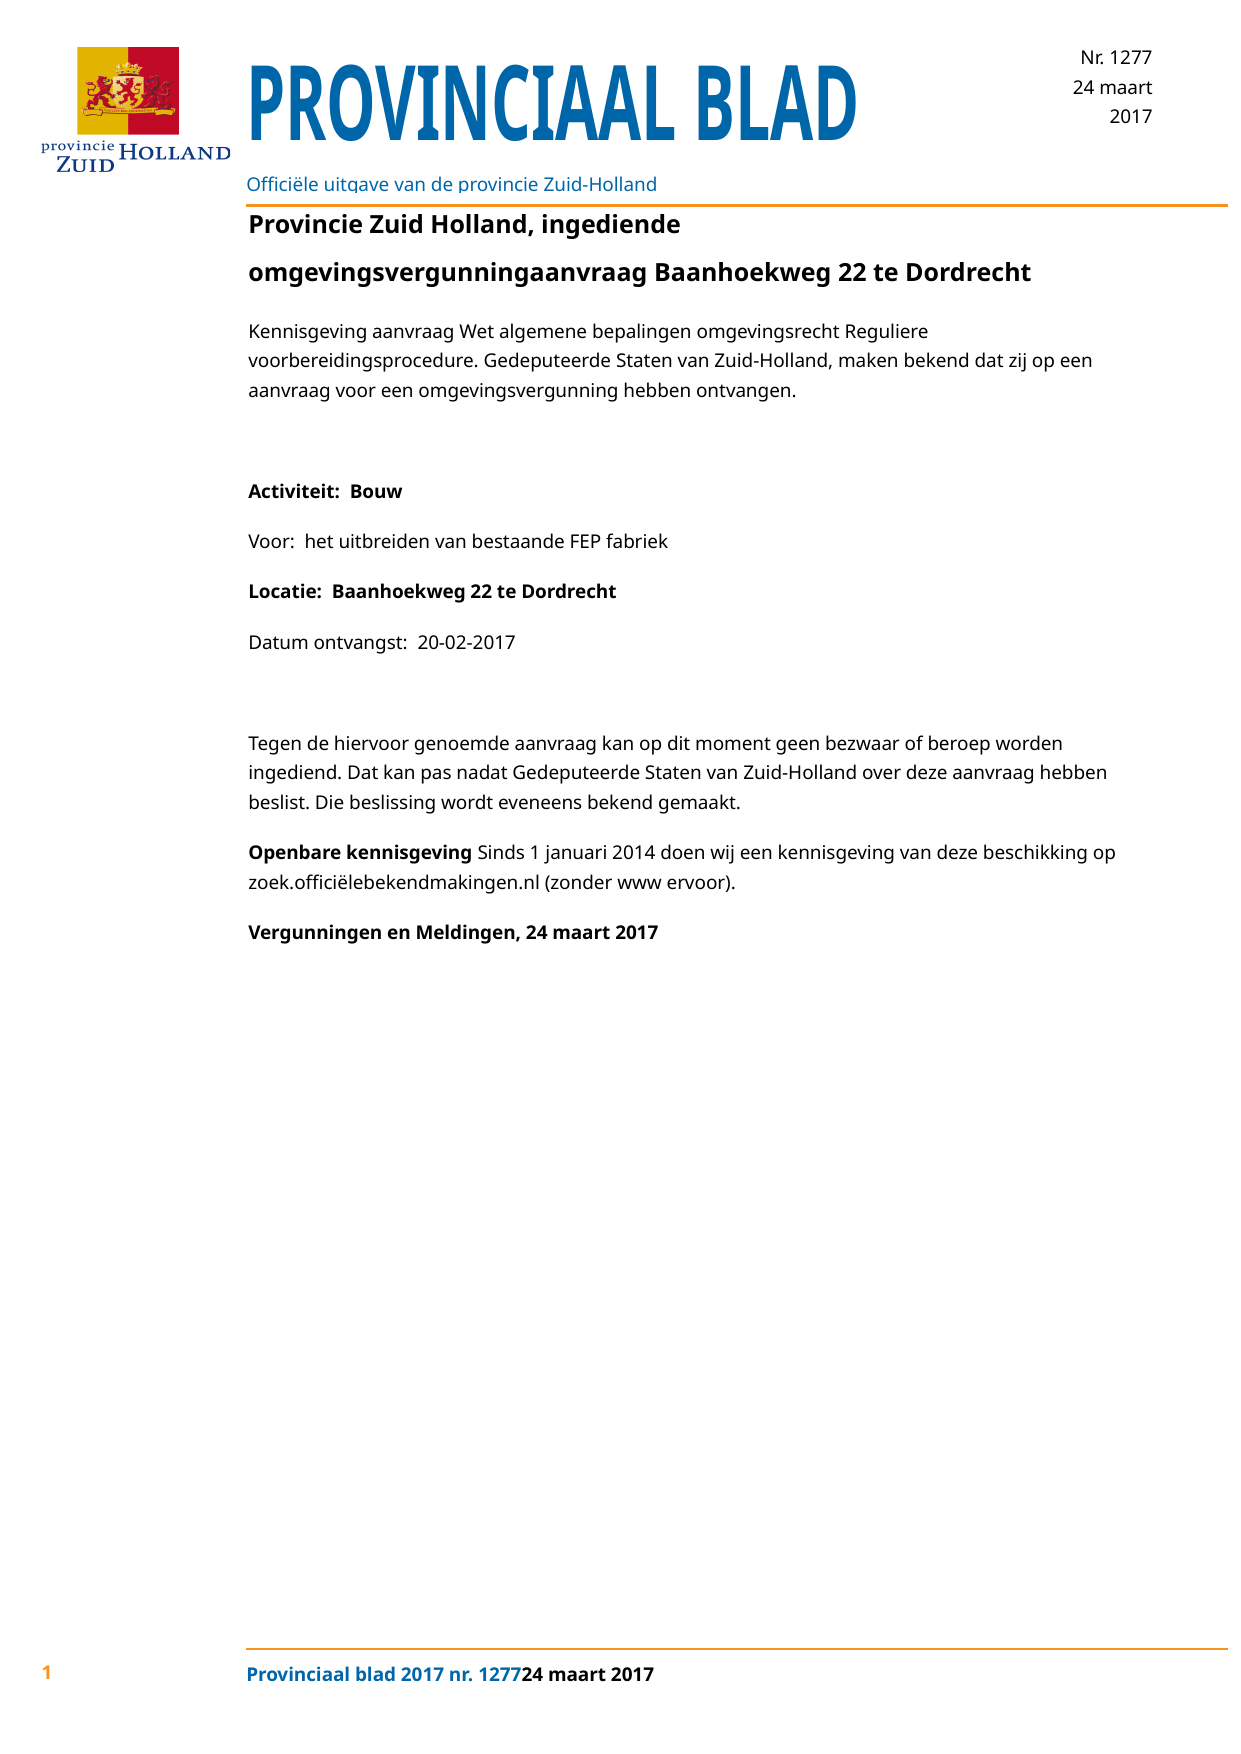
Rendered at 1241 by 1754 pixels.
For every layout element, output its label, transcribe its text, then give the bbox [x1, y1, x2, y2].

text Kennisgeving aanvraag Wet algemene bepalingen omgevingsrecht Reguliere voorbereidingsprocedure. Gedeputeerde Staten van Zuid-Holland, maken bekend dat zij op een aanvraag voor een omgevingsvergunning hebben ontvangen. [248, 318, 1152, 403]
text Vergunningen en Meldingen, 24 maart 2017 [248, 919, 1152, 945]
text Provincie Zuid Holland, ingediende omgevingsvergunningaanvraag Baanhoekweg 22 te Dordrecht [248, 207, 1152, 288]
text Datum ontvangst: 20-02-2017 [248, 629, 1152, 655]
text Locatie: Baanhoekweg 22 te Dordrecht [248, 579, 1152, 604]
picture [41, 47, 231, 172]
text Tegen de hiervoor genoemde aanvraag kan op dit moment geen bezwaar of beroep worden ingediend. Dat kan pas nadat Gedeputeerde Staten van Zuid-Holland over deze aanvraag hebben beslist. Die beslissing wordt eveneens bekend gemaakt. [248, 730, 1152, 815]
text Activiteit: Bouw [248, 478, 1152, 504]
text Openbare kennisgeving Sinds 1 januari 2014 doen wij een kennisgeving van deze beschikking op zoek.officiëlebekendmakingen.nl (zonder www ervoor). [248, 839, 1152, 895]
text Voor: het uitbreiden van bestaande FEP fabriek [248, 528, 1152, 554]
